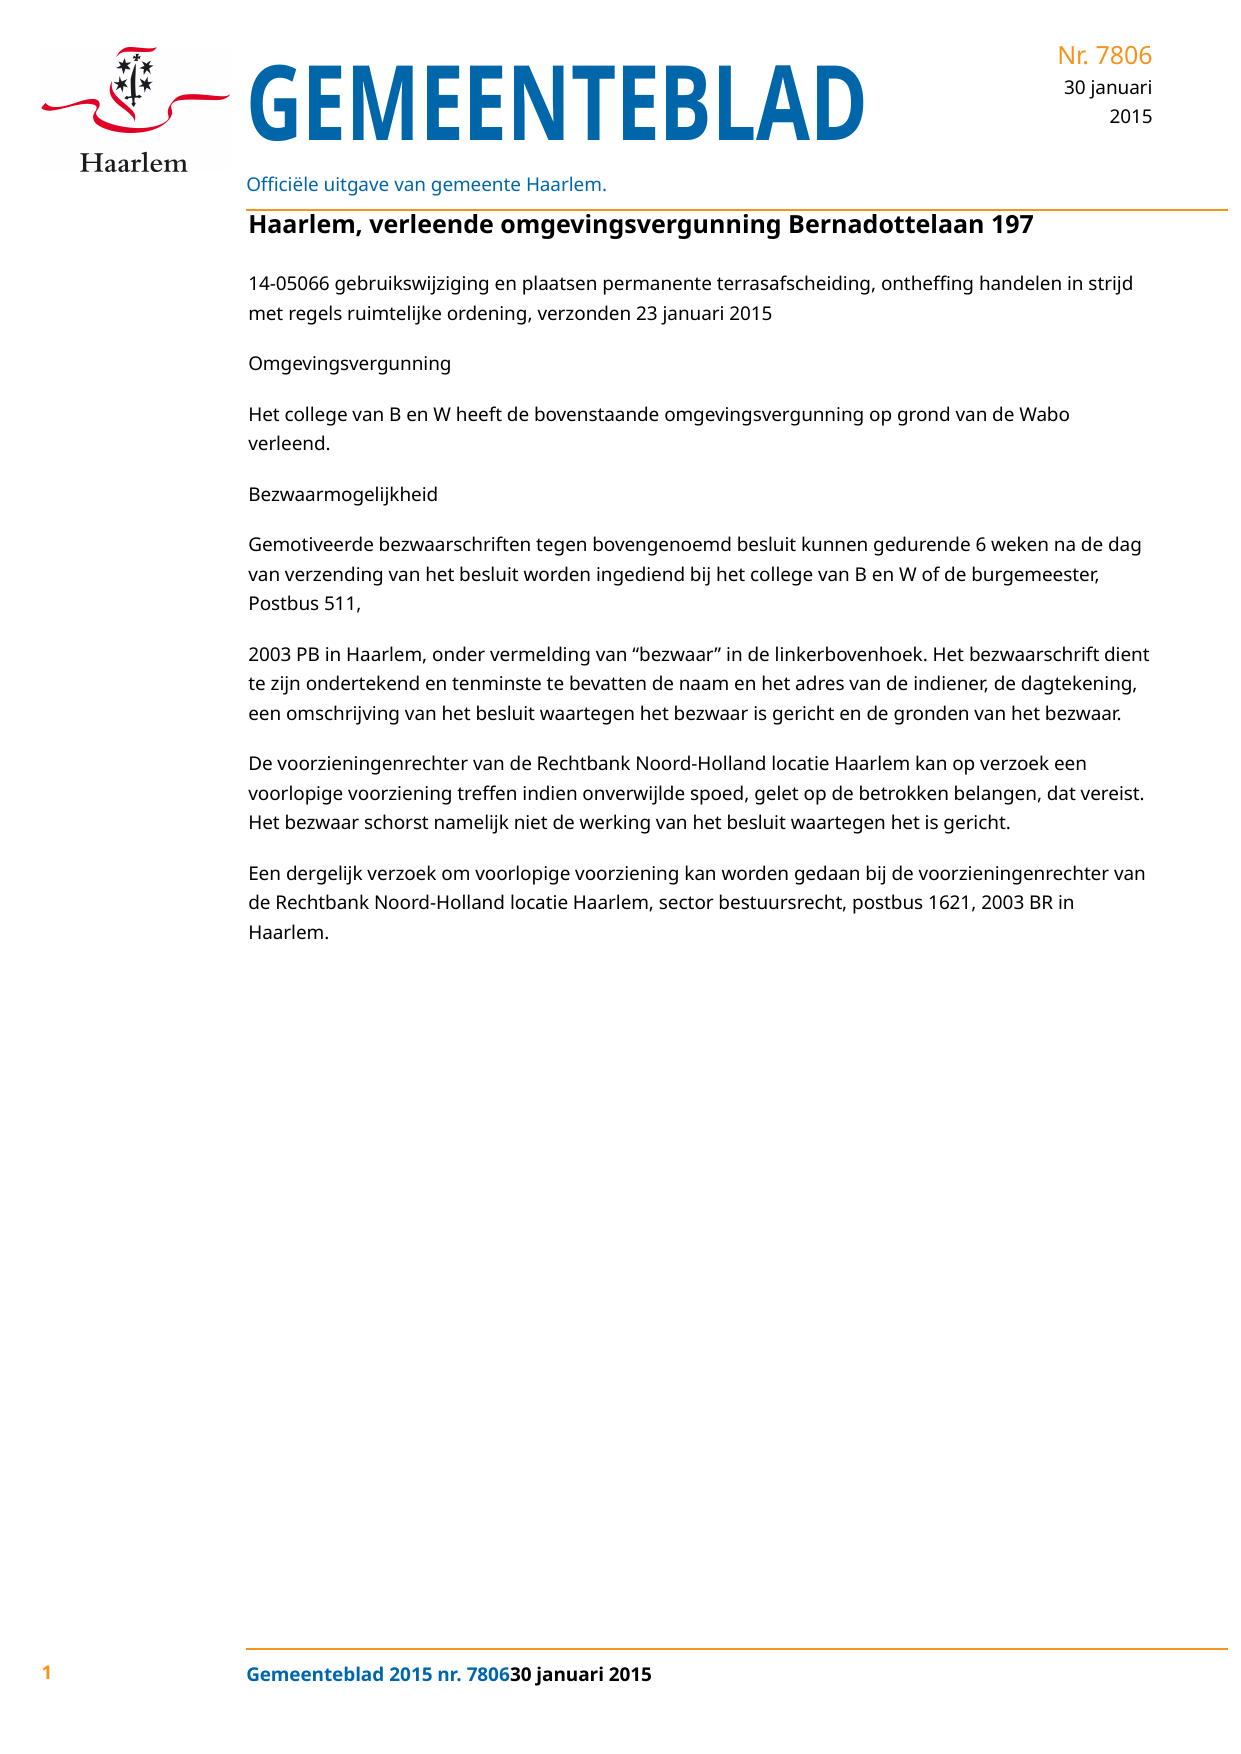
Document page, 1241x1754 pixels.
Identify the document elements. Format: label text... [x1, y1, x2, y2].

text Gemotiveerde bezwaarschriften tegen bovengenoemd besluit kunnen gedurende 6 weken na de dag van verzending van het besluit worden ingediend bij het college van B en W of de burgemeester, Postbus 511, [248, 531, 1152, 616]
text De voorzieningenrechter van de Rechtbank Noord-Holland locatie Haarlem kan op verzoek een voorlopige voorziening treffen indien onverwijlde spoed, gelet op de betrokken belangen, dat vereist. Het bezwaar schorst namelijk niet de werking van het besluit waartegen het is gericht. [248, 750, 1152, 835]
text Haarlem, verleende omgevingsvergunning Bernadottelaan 197 [248, 211, 1152, 241]
text Een dergelijk verzoek om voorlopige voorziening kan worden gedaan bij de voorzieningenrechter van de Rechtbank Noord-Holland locatie Haarlem, sector bestuursrecht, postbus 1621, 2003 BR in Haarlem. [248, 860, 1152, 945]
text 14-05066 gebruikswijziging en plaatsen permanente terrasafscheiding, ontheffing handelen in strijd met regels ruimtelijke ordening, verzonden 23 januari 2015 [248, 270, 1152, 326]
text 2003 PB in Haarlem, onder vermelding van “bezwaar” in de linkerbovenhoek. Het bezwaarschrift dient te zijn ondertekend en tenminste te bevatten de naam en het adres van de indiener, de dagtekening, een omschrijving van het besluit waartegen het bezwaar is gericht en de gronden van het bezwaar. [248, 641, 1152, 726]
text Omgevingsvergunning [248, 350, 1152, 376]
text Het college van B en W heeft de bovenstaande omgevingsvergunning op grond van de Wabo verleend. [248, 401, 1152, 456]
text Bezwaarmogelijkheid [248, 481, 1152, 506]
picture [41, 47, 231, 172]
